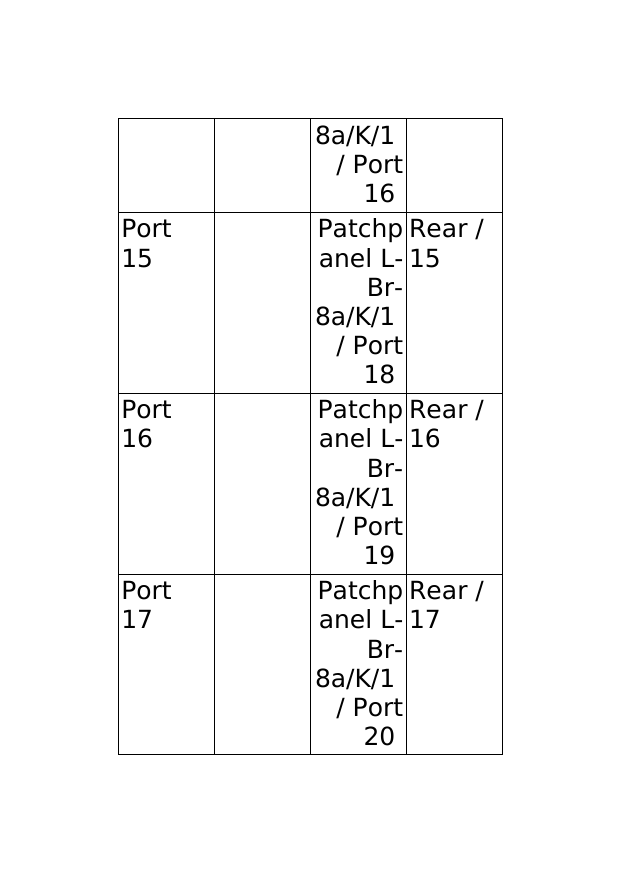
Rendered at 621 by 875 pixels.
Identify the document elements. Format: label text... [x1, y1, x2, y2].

table_cell Rear / 15 [407, 213, 502, 392]
table_cell [407, 119, 502, 212]
table_cell Port 17 [119, 575, 214, 754]
table_cell 8a/K/1 / Port 16 [311, 119, 406, 212]
table_cell Patchpanel L-Br-8a/K/1 / Port 20 [311, 575, 406, 754]
table_cell [215, 119, 310, 212]
table_cell Rear / 16 [407, 394, 502, 573]
table_cell [215, 213, 310, 392]
table_cell [215, 394, 310, 573]
table_cell Port 16 [119, 394, 214, 573]
table_cell Rear / 17 [407, 575, 502, 754]
table_cell Patchpanel L-Br-8a/K/1 / Port 19 [311, 394, 406, 573]
table_cell [119, 119, 214, 212]
table_cell Patchpanel L-Br-8a/K/1 / Port 18 [311, 213, 406, 392]
table_cell Port 15 [119, 213, 214, 392]
table_cell [215, 575, 310, 754]
